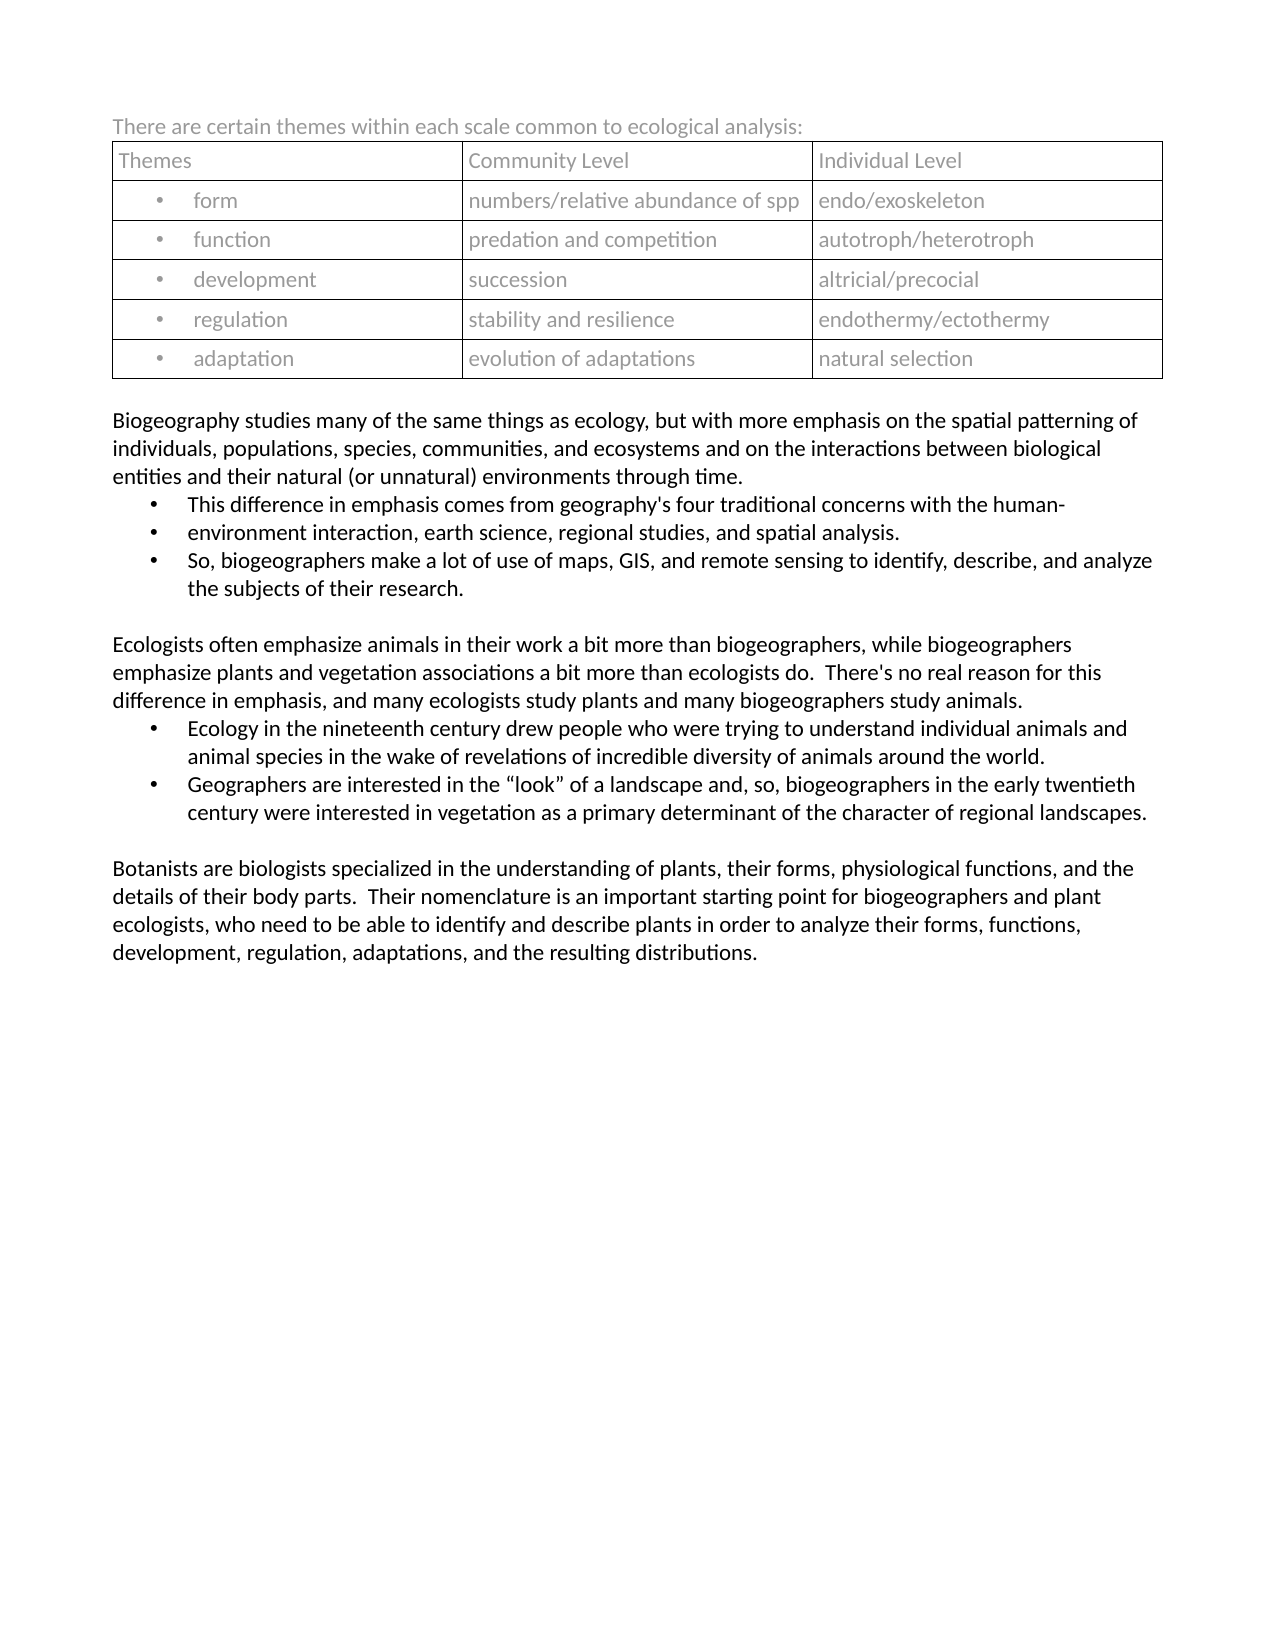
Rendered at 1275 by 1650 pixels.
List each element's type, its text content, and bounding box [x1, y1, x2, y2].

table_cell function [113, 221, 462, 259]
table_cell predation and competition [463, 221, 812, 259]
table_cell adaptation [113, 340, 462, 378]
list environment interaction, earth science, regional studies, and spatial analysis. [150, 518, 1162, 546]
text Biogeography studies many of the same things as ecology, but with more emphasis on the spatial patterning of individuals, populations, species, communities, and ecosystems and on the interactions between biological entities and their natural (or unnatural) environments through time. [112, 406, 1162, 490]
table_cell altricial/precocial [813, 260, 1162, 299]
text There are certain themes within each scale common to ecological analysis: [112, 112, 1162, 141]
table_cell endothermy/ectothermy [813, 300, 1162, 338]
table_cell endo/exoskeleton [813, 181, 1162, 220]
list This difference in emphasis comes from geography's four traditional concerns with the human- [150, 490, 1162, 518]
table_header Community Level [463, 142, 812, 180]
table_cell succession [463, 260, 812, 299]
text Ecologists often emphasize animals in their work a bit more than biogeographers, while biogeographers emphasize plants and vegetation associations a bit more than ecologists do. There's no real reason for this difference in emphasis, and many ecologists study plants and many biogeographers study animals. [112, 630, 1162, 714]
text Botanists are biologists specialized in the understanding of plants, their forms, physiological functions, and the details of their body parts. Their nomenclature is an important starting point for biogeographers and plant ecologists, who need to be able to identify and describe plants in order to analyze their forms, functions, development, regulation, adaptations, and the resulting distributions. [112, 854, 1162, 967]
list So, biogeographers make a lot of use of maps, GIS, and remote sensing to identify, describe, and analyze the subjects of their research. [150, 546, 1162, 602]
table_cell regulation [113, 300, 462, 338]
table_cell natural selection [813, 340, 1162, 378]
table_cell numbers/relative abundance of spp [463, 181, 812, 220]
table_header Themes [113, 142, 462, 180]
table_cell evolution of adaptations [463, 340, 812, 378]
table_cell autotroph/heterotroph [813, 221, 1162, 259]
table_cell development [113, 260, 462, 299]
table_cell stability and resilience [463, 300, 812, 338]
list Geographers are interested in the “look” of a landscape and, so, biogeographers in the early twentieth century were interested in vegetation as a primary determinant of the character of regional landscapes. [150, 770, 1162, 826]
table_header Individual Level [813, 142, 1162, 180]
table_cell form [113, 181, 462, 220]
list Ecology in the nineteenth century drew people who were trying to understand individual animals and animal species in the wake of revelations of incredible diversity of animals around the world. [150, 714, 1162, 770]
